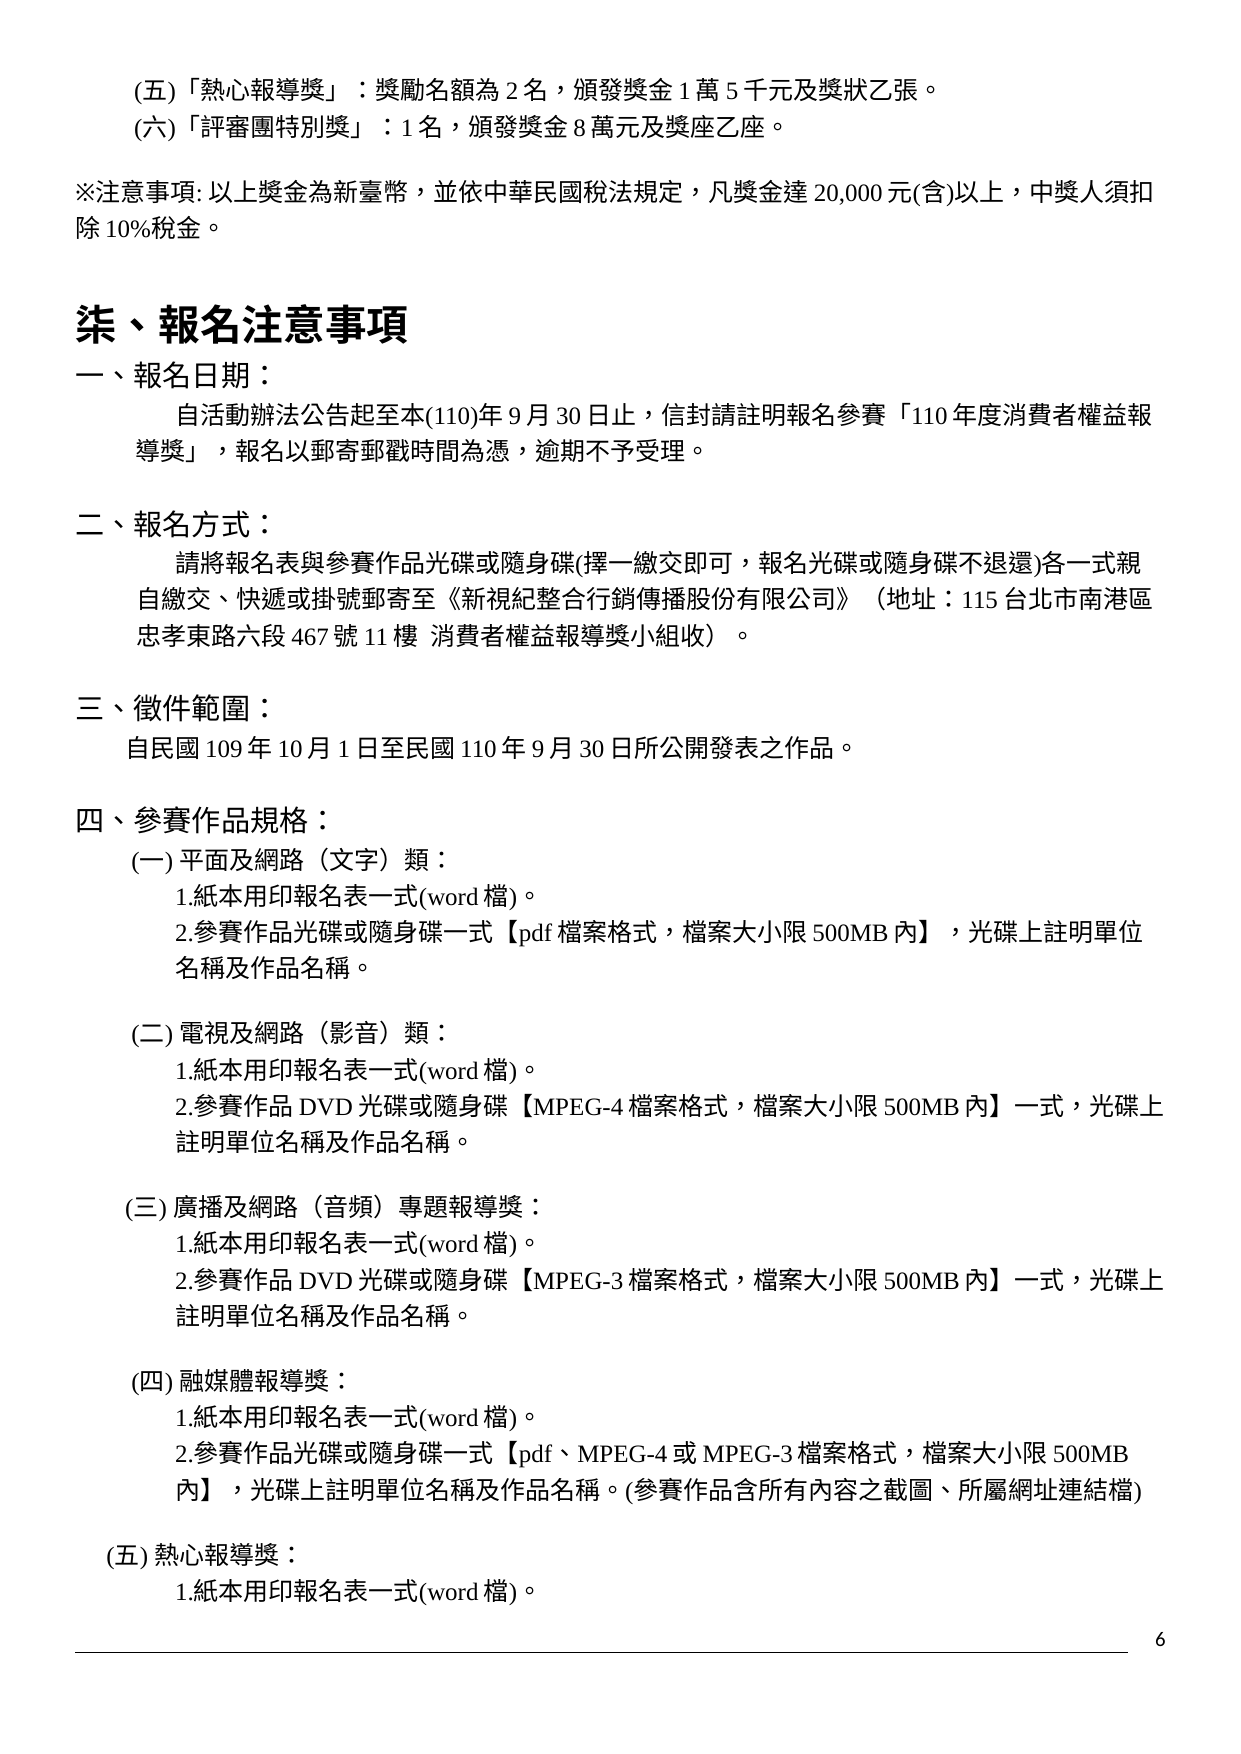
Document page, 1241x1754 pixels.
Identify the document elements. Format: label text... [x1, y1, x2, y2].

text 2.參賽作品DVD光碟或隨身碟【MPEG-3檔案格式，檔案大小限500MB內】一式，光碟上註明單位名稱及作品名稱。 [175, 1260, 1165, 1333]
text (二) 電視及網路（影音）類： [75, 1014, 1165, 1050]
text 名稱及作品名稱。 [175, 949, 1165, 985]
text 1.紙本用印報名表一式(word檔)。 [175, 1571, 1165, 1608]
text (六)「評審團特別獎」：1名，頒發獎金8萬元及獎座乙座。 [134, 107, 1165, 143]
text 四、參賽作品規格： [75, 798, 1165, 840]
text 1.紙本用印報名表一式(word檔)。 [175, 1050, 1165, 1086]
text (五) 熱心報導獎： [75, 1535, 1165, 1571]
text 柒、報名注意事項 [75, 292, 1165, 353]
text 1.紙本用印報名表一式(word檔)。 [175, 1398, 1165, 1434]
text 自活動辦法公告起至本(110)年9月30日止，信封請註明報名參賽「110年度消費者權益報導獎」，報名以郵寄郵戳時間為憑，逾期不予受理。 [135, 395, 1165, 468]
text 請將報名表與參賽作品光碟或隨身碟(擇一繳交即可，報名光碟或隨身碟不退還)各一式親自繳交、快遞或掛號郵寄至《新視紀整合行銷傳播股份有限公司》（地址：115台北市南港區忠孝東路六段467號11樓 消費者權益報導獎小組收）。 [136, 543, 1165, 652]
text ※注意事項: 以上奬金為新臺幣，並依中華民國稅法規定，凡獎金達20,000元(含)以上，中獎人須扣除10%稅金。 [75, 172, 1165, 244]
text 1.紙本用印報名表一式(word檔)。 [175, 1224, 1165, 1260]
text 一、報名日期： [75, 353, 1165, 395]
text 三、徵件範圍： [75, 686, 1165, 728]
text 2.參賽作品光碟或隨身碟一式【pdf檔案格式，檔案大小限500MB內】，光碟上註明單位 [175, 913, 1165, 949]
text (三) 廣播及網路（音頻）專題報導獎： [75, 1188, 1165, 1224]
text 2.參賽作品DVD光碟或隨身碟【MPEG-4檔案格式，檔案大小限500MB內】一式，光碟上註明單位名稱及作品名稱。 [175, 1086, 1165, 1159]
text (四) 融媒體報導獎： [75, 1361, 1165, 1398]
text 1.紙本用印報名表一式(word檔)。 [175, 876, 1165, 913]
text 2.參賽作品光碟或隨身碟一式【pdf、MPEG-4或MPEG-3檔案格式，檔案大小限500MB內】，光碟上註明單位名稱及作品名稱。(參賽作品含所有內容之截圖、所屬網址連結檔) [175, 1434, 1165, 1506]
text (一) 平面及網路（文字）類： [75, 840, 1165, 876]
text 自民國109年10月1日至民國110年9月30日所公開發表之作品。 [75, 728, 1165, 764]
text 二、報名方式： [75, 501, 1165, 543]
text (五)「熱心報導獎」：獎勵名額為2名，頒發獎金1萬5千元及獎狀乙張。 [134, 71, 1165, 107]
